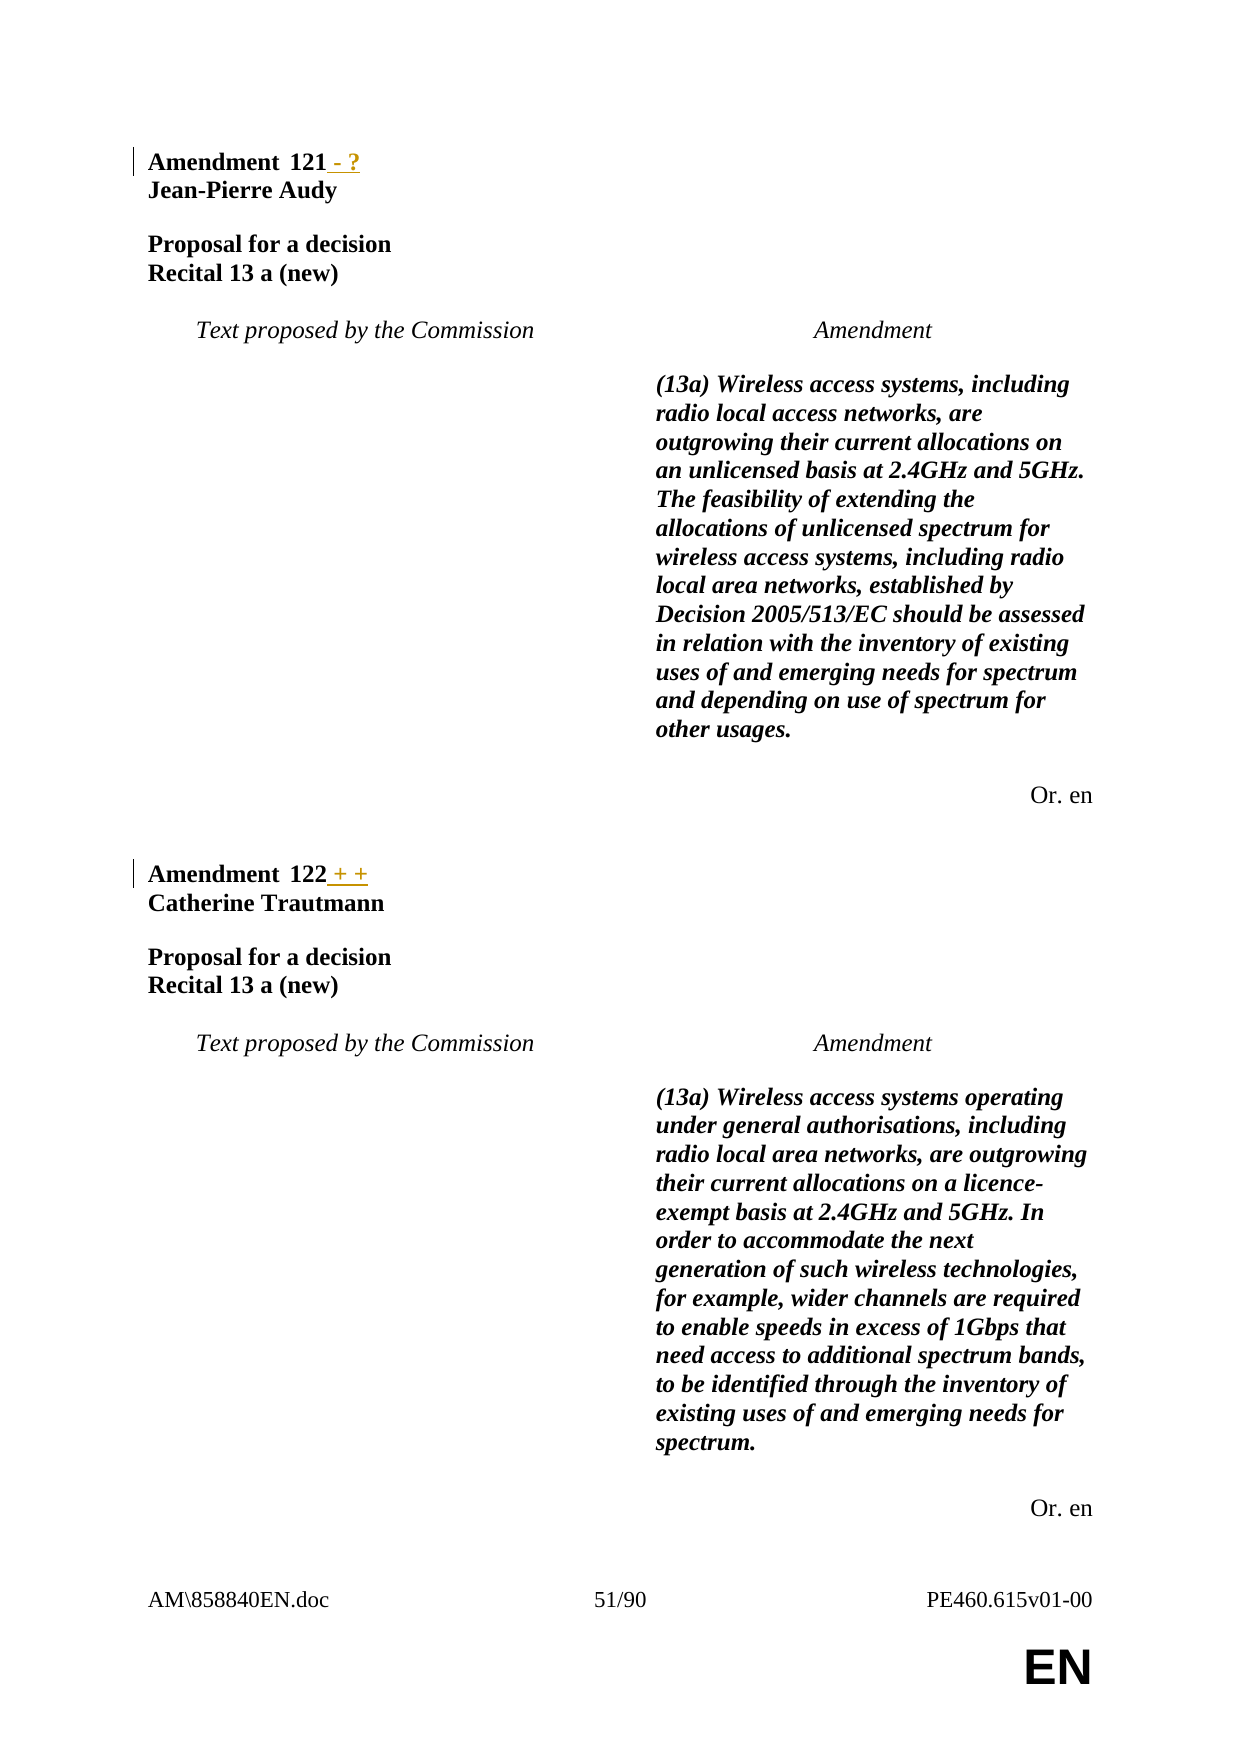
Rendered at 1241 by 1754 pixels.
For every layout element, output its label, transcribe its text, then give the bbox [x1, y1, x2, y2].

table_cell Amendment [620, 316, 1128, 369]
text <Amend>Amendment <NumAm>122 + +</NumAm> [148, 859, 1093, 888]
text <Members>Catherine Trautmann</Members> [148, 888, 1093, 917]
table_header [112, 287, 1128, 316]
table_header [112, 999, 1128, 1028]
text <Article>Recital 13 a (new) </Article> [148, 971, 1093, 999]
text <Members>Jean-Pierre Audy</Members> [148, 176, 1093, 204]
text <Article>Recital 13 a (new) </Article> [148, 258, 1093, 287]
text <Amend>Amendment <NumAm>121 - ?</NumAm> [148, 147, 1093, 176]
text <DocAmend>Proposal for a decision</DocAmend> [148, 942, 1093, 971]
table_cell [112, 369, 620, 756]
table_cell Amendment [620, 1028, 1128, 1082]
table_cell [112, 1082, 620, 1468]
table_cell (13a) Wireless access systems, including radio local access networks, are outgrowing their current allocations on an unlicensed basis at 2.4GHz and 5GHz. The feasibility of extending the allocations of unlicensed spectrum for wireless access systems, including radio local area networks, established by Decision 2005/513/EC should be assessed in relation with the inventory of existing uses of and emerging needs for spectrum and depending on use of spectrum for other usages. [620, 369, 1128, 756]
table_cell Text proposed by the Commission [112, 1028, 620, 1082]
text Or. <Original>{EN}en</Original> [148, 781, 1093, 809]
text <DocAmend>Proposal for a decision</DocAmend> [148, 229, 1093, 258]
table_cell Text proposed by the Commission [112, 316, 620, 369]
table_cell (13a) Wireless access systems operating under general authorisations, including radio local area networks, are outgrowing their current allocations on a licence-exempt basis at 2.4GHz and 5GHz. In order to accommodate the next generation of such wireless technologies, for example, wider channels are required to enable speeds in excess of 1Gbps that need access to additional spectrum bands, to be identified through the inventory of existing uses of and emerging needs for spectrum. [620, 1082, 1128, 1468]
text Or. <Original>{EN}en</Original> [148, 1493, 1093, 1522]
